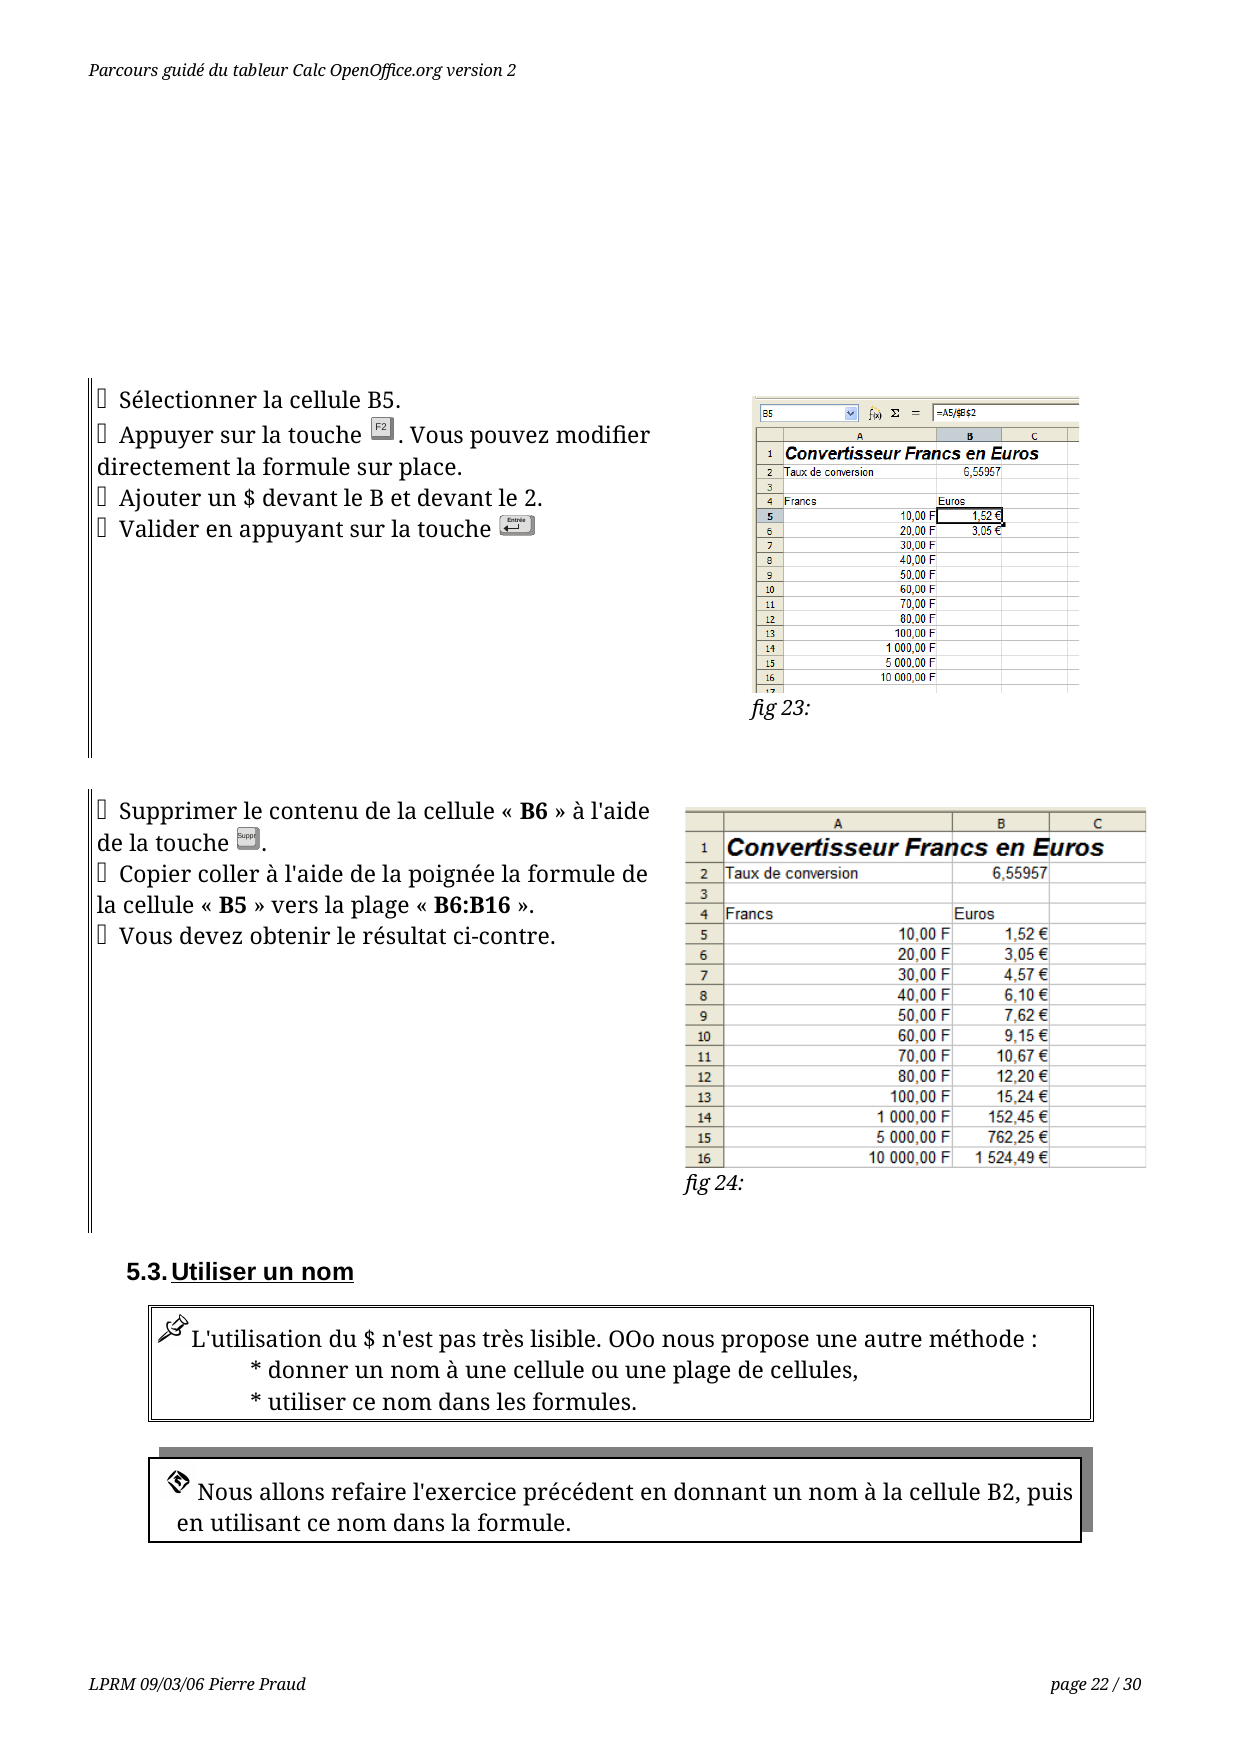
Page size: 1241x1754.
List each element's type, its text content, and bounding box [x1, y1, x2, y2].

table_header [680, 808, 1152, 1233]
table_header  Sélectionner la cellule B5.  Appuyer sur la touche . Vous pouvez modifier directement la formule sur place.  Ajouter un $ devant le B et devant le 2.  Valider en appuyant sur la touche [92, 378, 679, 758]
picture [153, 1310, 192, 1348]
table_header [680, 789, 1152, 807]
table_header [680, 384, 1152, 758]
picture [685, 807, 1147, 1168]
table_header  Supprimer le contenu de la cellule « B6 » à l'aide de la touche .  Copier coller à l'aide de la poignée la formule de la cellule « B5 » vers la plage « B6:B16 ».  Vous devez obtenir le résultat ci-contre. [92, 789, 679, 1233]
picture [159, 1462, 197, 1500]
picture [751, 396, 1080, 693]
subtitle Utiliser un nom [126, 1258, 1152, 1286]
text Nous allons refaire l'exercice précédent en donnant un nom à la cellule B2, puis en utilisant ce nom dans la formule. [150, 1459, 1080, 1541]
table_header [680, 378, 1152, 383]
